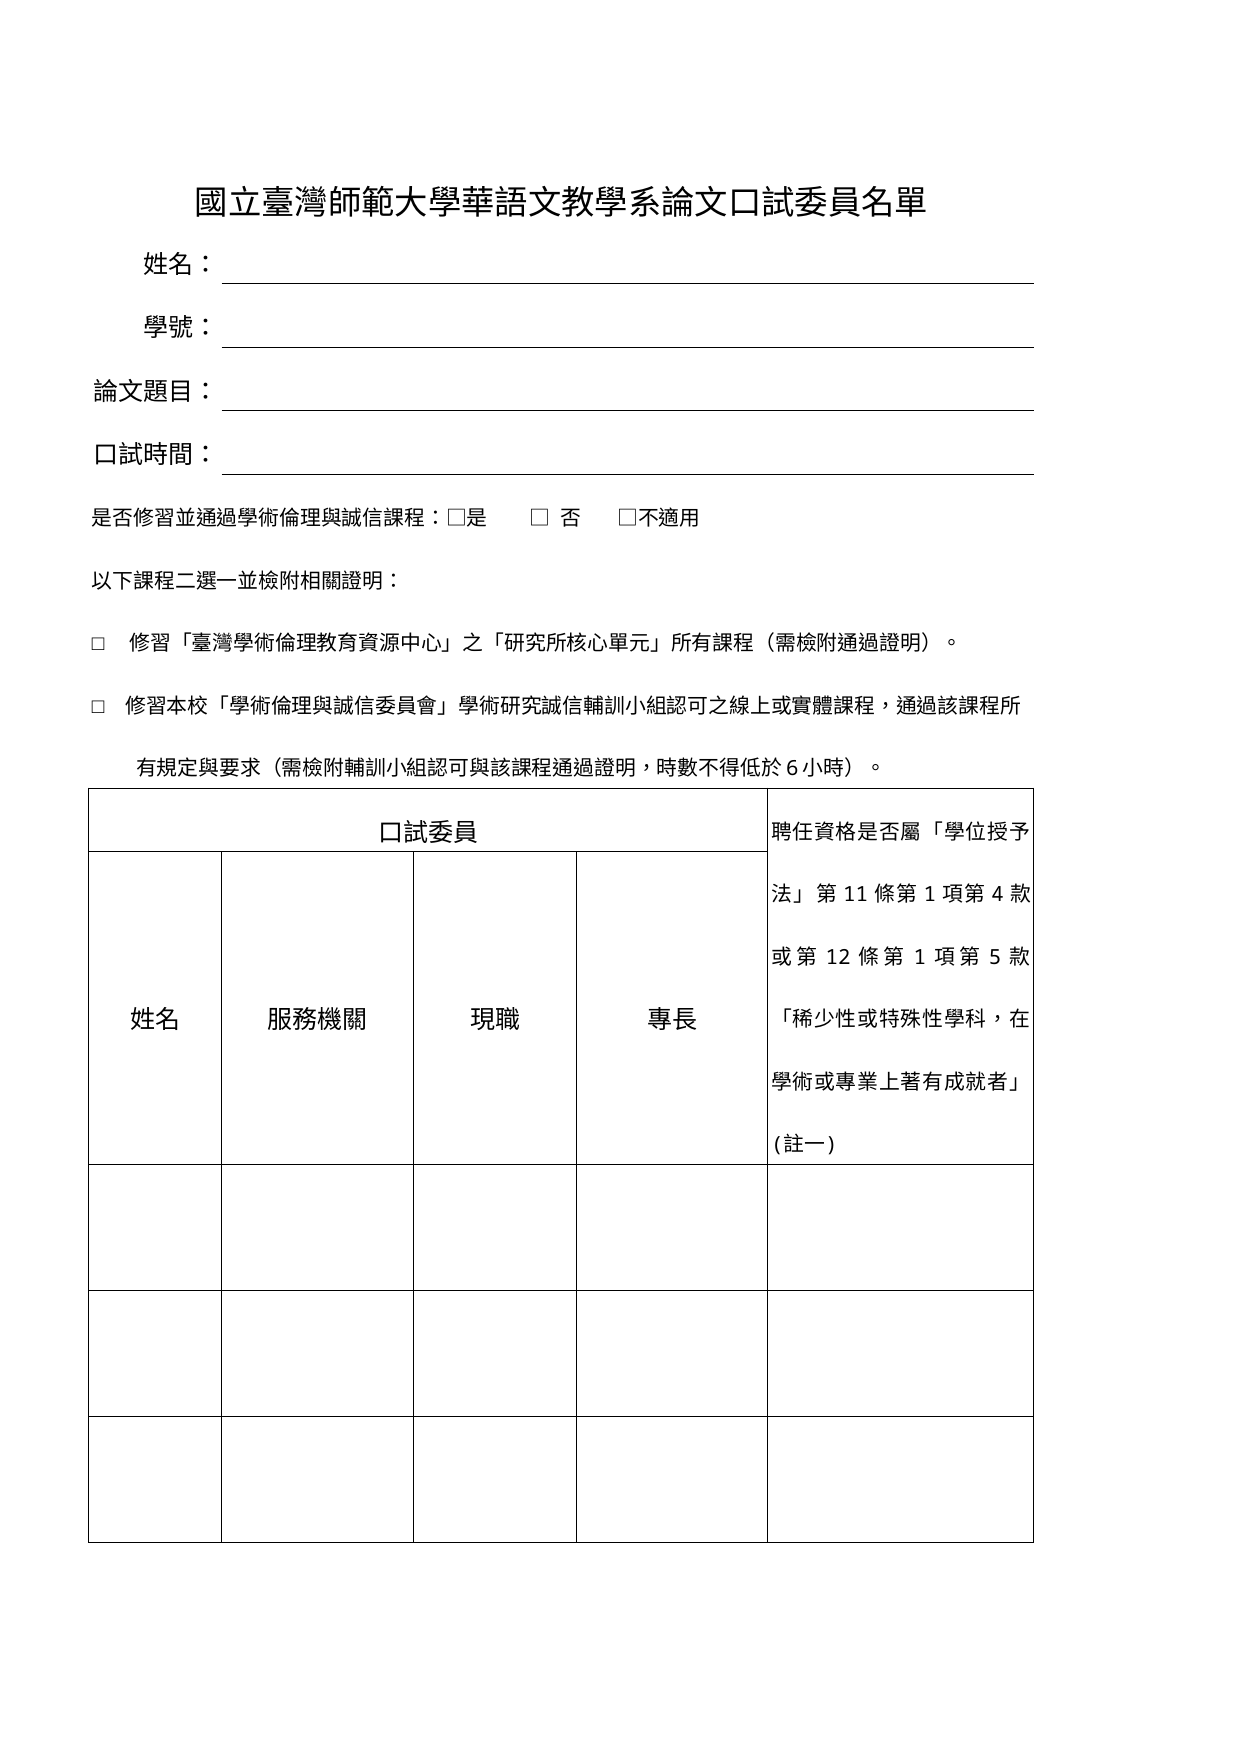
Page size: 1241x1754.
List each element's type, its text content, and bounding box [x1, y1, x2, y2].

table_cell [1034, 851, 1042, 1163]
table_cell 現職 [414, 852, 576, 1163]
table_header [1034, 158, 1042, 221]
table_cell 論文題目： [89, 347, 222, 410]
table_cell [1034, 1164, 1042, 1289]
table_cell 口試時間： [89, 410, 222, 474]
table_cell [577, 1165, 767, 1289]
table_cell [768, 1291, 1033, 1416]
table_cell 聘任資格是否屬「學位授予法」第11條第1項第4款或第12條第1項第5款「稀少性或特殊性學科，在學術或專業上著有成就者」(註一) [768, 789, 1033, 1163]
table_cell [89, 1291, 221, 1416]
table_cell [1034, 283, 1042, 347]
table_cell [222, 284, 1034, 347]
table_cell [222, 348, 1034, 410]
table_cell 是否修習並通過學術倫理與誠信課程：□是 □ 否 □不適用 以下課程二選一並檢附相關證明： □ 修習「臺灣學術倫理教育資源中心」之「研究所核心單元」所有課程（需檢附通過證明）。 □ 修習本校「學術倫理與誠信委員會」學術研究誠信輔訓小組認可之線上或實體課程，通過該課程所有規定與要求（需檢附輔訓小組認可與該課程通過證明，時數不得低於6小時）。 [89, 474, 1034, 787]
table_cell [768, 1165, 1033, 1289]
table_cell [222, 1417, 413, 1542]
table_cell [222, 1165, 413, 1289]
table_cell [1034, 1290, 1042, 1416]
table_cell 學號： [89, 283, 222, 347]
table_cell [1034, 474, 1042, 787]
table_cell 姓名： [89, 221, 222, 283]
table_cell 姓名 [89, 852, 221, 1163]
table_cell [222, 221, 1034, 283]
table_cell 服務機關 [222, 852, 413, 1163]
table_cell [1034, 347, 1042, 410]
table_cell [768, 1417, 1033, 1542]
table_cell 口試委員 [89, 789, 767, 851]
table_cell [222, 1291, 413, 1416]
table_cell [577, 1417, 767, 1542]
table_cell [1034, 221, 1042, 283]
table_cell 專長 [577, 852, 767, 1163]
table_cell [414, 1291, 576, 1416]
table_cell [414, 1417, 576, 1542]
table_cell [89, 1165, 221, 1289]
table_cell [222, 411, 1034, 474]
table_cell [414, 1165, 576, 1289]
table_cell [89, 1417, 221, 1542]
table_cell [1034, 410, 1042, 474]
table_cell [1034, 1416, 1042, 1542]
table_cell [577, 1291, 767, 1416]
table_header 國立臺灣師範大學華語文教學系論文口試委員名單 [89, 158, 1034, 221]
table_cell [1034, 788, 1042, 851]
